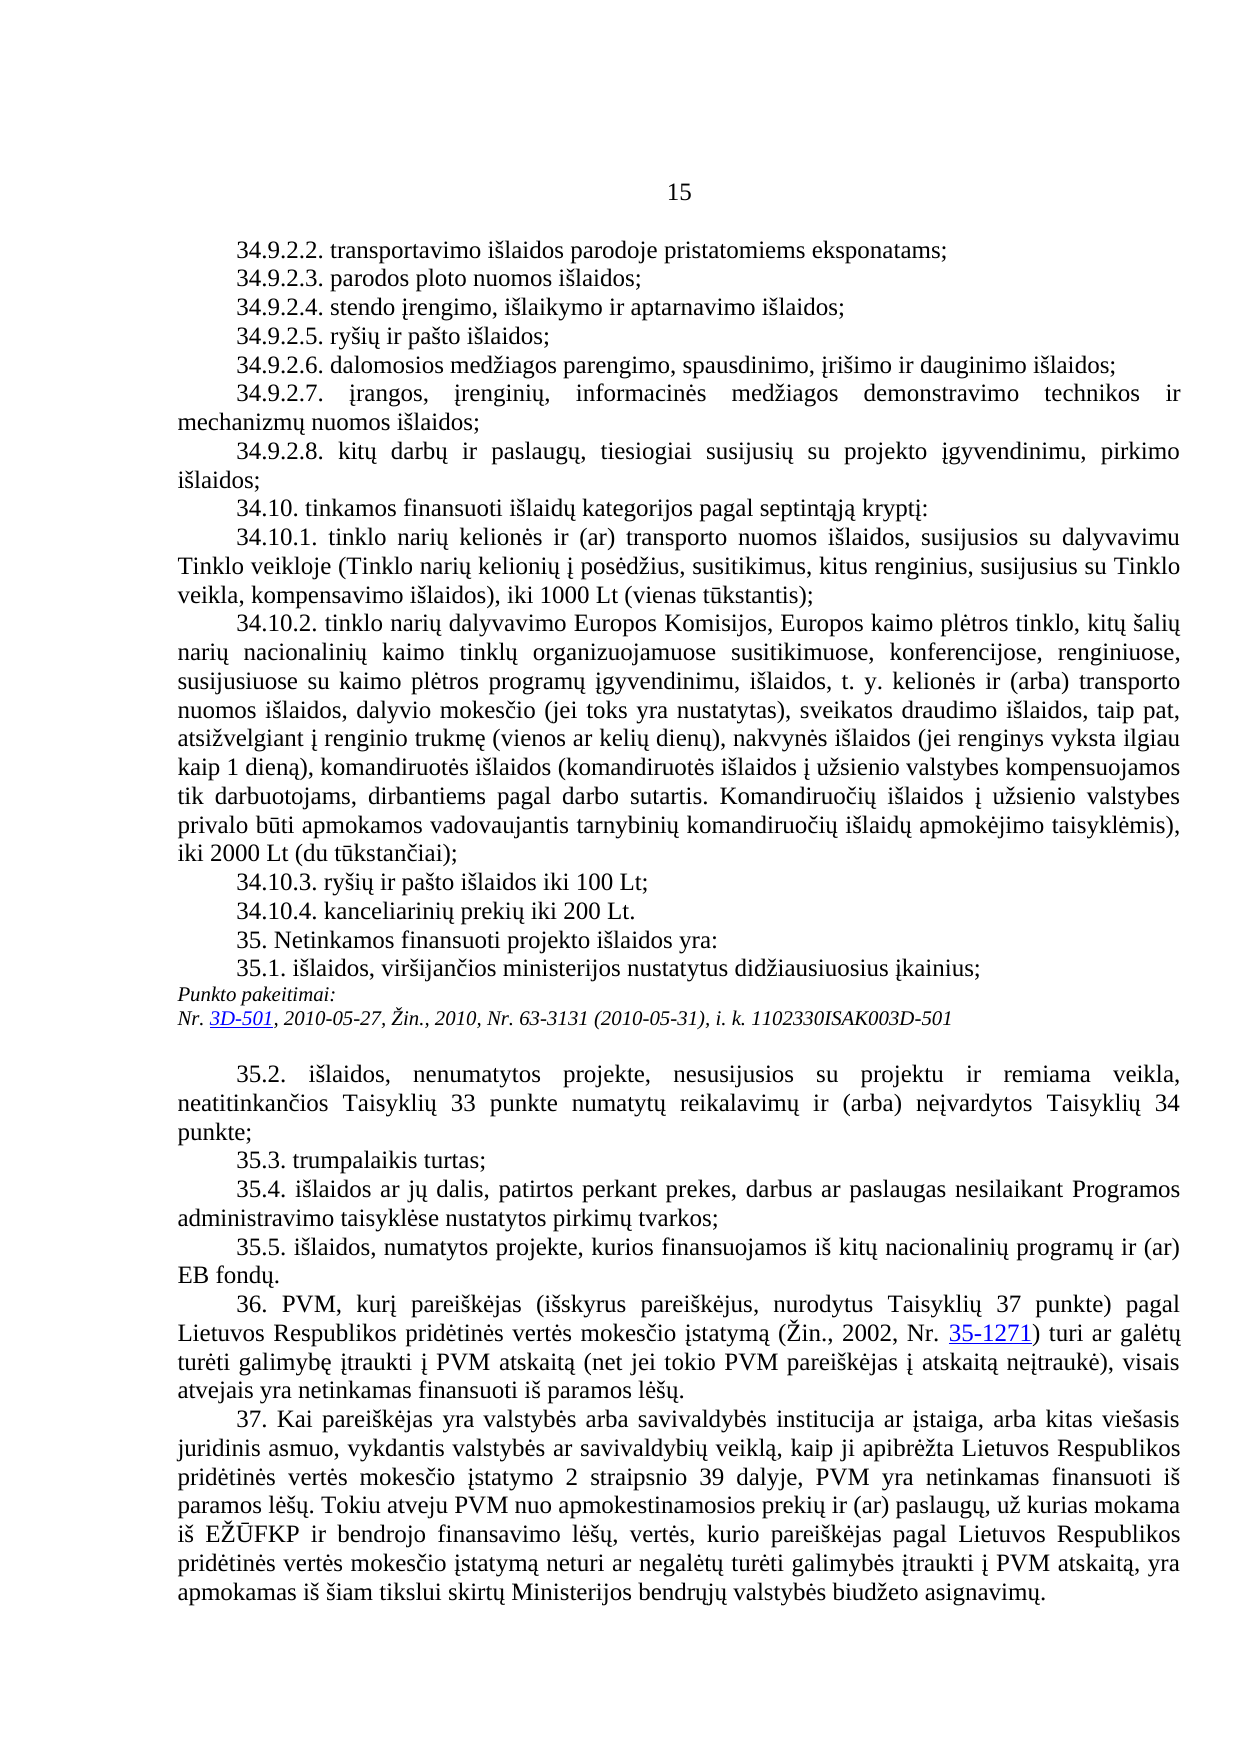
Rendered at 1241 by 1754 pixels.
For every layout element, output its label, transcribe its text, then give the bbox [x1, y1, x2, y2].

text Punkto pakeitimai: [177, 982, 1181, 1006]
text 34.9.2.3. parodos ploto nuomos išlaidos; [177, 263, 1181, 292]
text 35.5. išlaidos, numatytos projekte, kurios finansuojamos iš kitų nacionalinių programų ir (ar) EB fondų. [177, 1232, 1181, 1289]
text 34.10.4. kanceliarinių prekių iki 200 Lt. [177, 896, 1181, 925]
text 34.9.2.2. transportavimo išlaidos parodoje pristatomiems eksponatams; [177, 235, 1181, 263]
text 37. Kai pareiškėjas yra valstybės arba savivaldybės institucija ar įstaiga, arba kitas viešasis juridinis asmuo, vykdantis valstybės ar savivaldybių veiklą, kaip ji apibrėžta Lietuvos Respublikos pridėtinės vertės mokesčio įstatymo 2 straipsnio 39 dalyje, PVM yra netinkamas finansuoti iš paramos lėšų. Tokiu atveju PVM nuo apmokestinamosios prekių ir (ar) paslaugų, už kurias mokama iš EŽŪFKP ir bendrojo finansavimo lėšų, vertės, kurio pareiškėjas pagal Lietuvos Respublikos pridėtinės vertės mokesčio įstatymą neturi ar negalėtų turėti galimybės įtraukti į PVM atskaitą, yra apmokamas iš šiam tikslui skirtų Ministerijos bendrųjų valstybės biudžeto asignavimų. [177, 1404, 1181, 1605]
text 34.9.2.4. stendo įrengimo, išlaikymo ir aptarnavimo išlaidos; [177, 292, 1181, 321]
text 34.9.2.6. dalomosios medžiagos parengimo, spausdinimo, įrišimo ir dauginimo išlaidos; [177, 350, 1181, 378]
text Nr. 3D-501, 2010-05-27, Žin., 2010, Nr. 63-3131 (2010-05-31), i. k. 1102330ISAK003D-501 [177, 1006, 1181, 1030]
text 35.2. išlaidos, nenumatytos projekte, nesusijusios su projektu ir remiama veikla, neatitinkančios Taisyklių 33 punkte numatytų reikalavimų ir (arba) neįvardytos Taisyklių 34 punkte; [177, 1059, 1181, 1145]
text 35.3. trumpalaikis turtas; [177, 1145, 1181, 1174]
text 34.9.2.8. kitų darbų ir paslaugų, tiesiogiai susijusių su projekto įgyvendinimu, pirkimo išlaidos; [177, 436, 1181, 493]
text 34.10. tinkamos finansuoti išlaidų kategorijos pagal septintąją kryptį: [177, 493, 1181, 522]
text 34.10.3. ryšių ir pašto išlaidos iki 100 Lt; [177, 867, 1181, 896]
text 34.10.1. tinklo narių kelionės ir (ar) transporto nuomos išlaidos, susijusios su dalyvavimu Tinklo veikloje (Tinklo narių kelionių į posėdžius, susitikimus, kitus renginius, susijusius su Tinklo veikla, kompensavimo išlaidos), iki 1000 Lt (vienas tūkstantis); [177, 522, 1181, 608]
text 34.9.2.5. ryšių ir pašto išlaidos; [177, 321, 1181, 350]
text 36. PVM, kurį pareiškėjas (išskyrus pareiškėjus, nurodytus Taisyklių 37 punkte) pagal Lietuvos Respublikos pridėtinės vertės mokesčio įstatymą (Žin., 2002, Nr. 35-1271) turi ar galėtų turėti galimybę įtraukti į PVM atskaitą (net jei tokio PVM pareiškėjas į atskaitą neįtraukė), visais atvejais yra netinkamas finansuoti iš paramos lėšų. [177, 1289, 1181, 1404]
text 35.4. išlaidos ar jų dalis, patirtos perkant prekes, darbus ar paslaugas nesilaikant Programos administravimo taisyklėse nustatytos pirkimų tvarkos; [177, 1174, 1181, 1232]
text 34.10.2. tinklo narių dalyvavimo Europos Komisijos, Europos kaimo plėtros tinklo, kitų šalių narių nacionalinių kaimo tinklų organizuojamuose susitikimuose, konferencijose, renginiuose, susijusiuose su kaimo plėtros programų įgyvendinimu, išlaidos, t. y. kelionės ir (arba) transporto nuomos išlaidos, dalyvio mokesčio (jei toks yra nustatytas), sveikatos draudimo išlaidos, taip pat, atsižvelgiant į renginio trukmę (vienos ar kelių dienų), nakvynės išlaidos (jei renginys vyksta ilgiau kaip 1 dieną), komandiruotės išlaidos (komandiruotės išlaidos į užsienio valstybes kompensuojamos tik darbuotojams, dirbantiems pagal darbo sutartis. Komandiruočių išlaidos į užsienio valstybes privalo būti apmokamos vadovaujantis tarnybinių komandiruočių išlaidų apmokėjimo taisyklėmis), iki 2000 Lt (du tūkstančiai); [177, 608, 1181, 867]
text 35.1. išlaidos, viršijančios ministerijos nustatytus didžiausiuosius įkainius; [177, 953, 1181, 982]
text 35. Netinkamos finansuoti projekto išlaidos yra: [177, 925, 1181, 953]
text 34.9.2.7. įrangos, įrenginių, informacinės medžiagos demonstravimo technikos ir mechanizmų nuomos išlaidos; [177, 378, 1181, 436]
